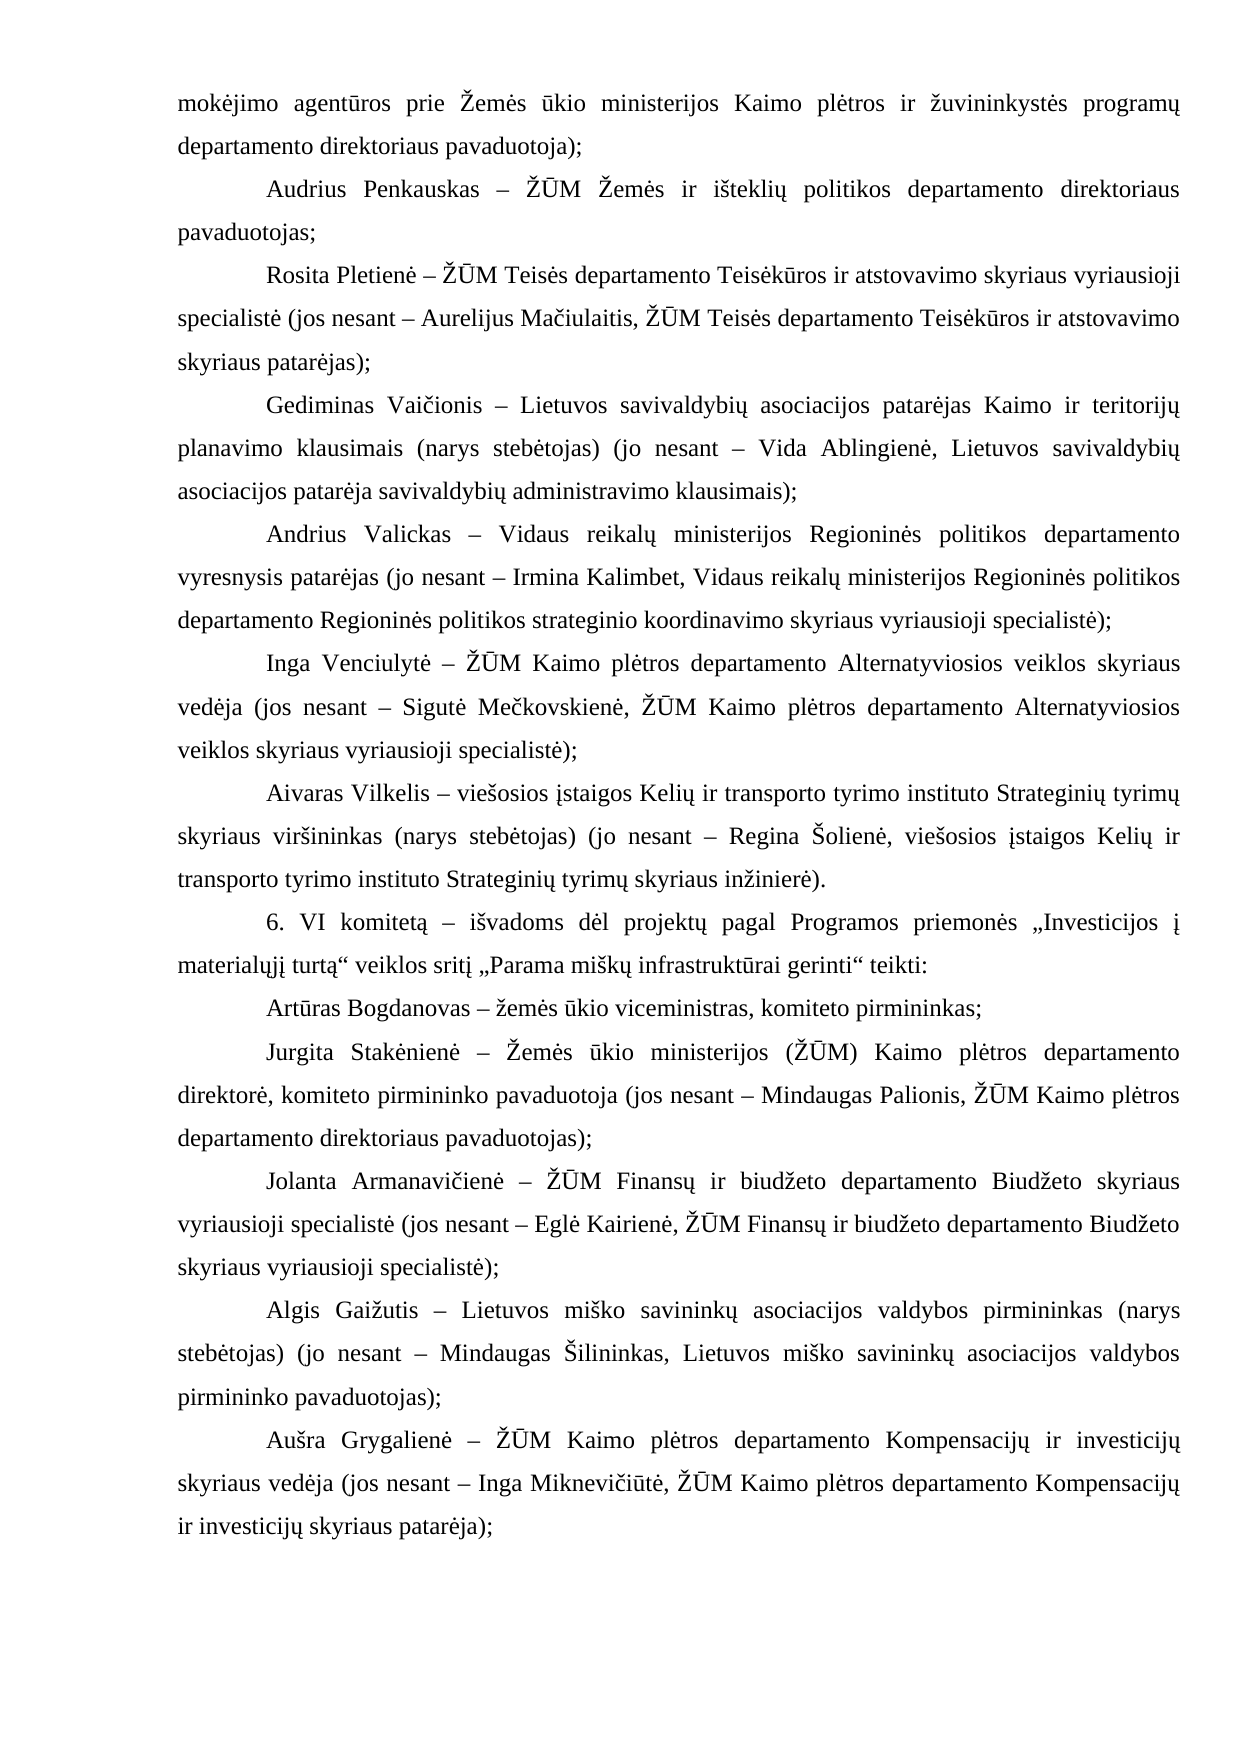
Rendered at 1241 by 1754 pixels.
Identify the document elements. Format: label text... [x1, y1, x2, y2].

text Jolanta Armanavičienė – ŽŪM Finansų ir biudžeto departamento Biudžeto skyriaus vyriausioji specialistė (jos nesant – Eglė Kairienė, ŽŪM Finansų ir biudžeto departamento Biudžeto skyriaus vyriausioji specialistė); [177, 1166, 1181, 1281]
text Aivaras Vilkelis – viešosios įstaigos Kelių ir transporto tyrimo instituto Strateginių tyrimų skyriaus viršininkas (narys stebėtojas) (jo nesant – Regina Šolienė, viešosios įstaigos Kelių ir transporto tyrimo instituto Strateginių tyrimų skyriaus inžinierė). [177, 778, 1181, 893]
text Inga Venciulytė – ŽŪM Kaimo plėtros departamento Alternatyviosios veiklos skyriaus vedėja (jos nesant – Sigutė Mečkovskienė, ŽŪM Kaimo plėtros departamento Alternatyviosios veiklos skyriaus vyriausioji specialistė); [177, 648, 1181, 763]
text Aušra Grygalienė – ŽŪM Kaimo plėtros departamento Kompensacijų ir investicijų skyriaus vedėja (jos nesant – Inga Miknevičiūtė, ŽŪM Kaimo plėtros departamento Kompensacijų ir investicijų skyriaus patarėja); [177, 1425, 1181, 1540]
text Artūras Bogdanovas – žemės ūkio viceministras, komiteto pirmininkas; [177, 993, 1181, 1022]
text 6. VI komitetą – išvadoms dėl projektų pagal Programos priemonės „Investicijos į materialųjį turtą“ veiklos sritį „Parama miškų infrastruktūrai gerinti“ teikti: [177, 907, 1181, 979]
text Audrius Penkauskas – ŽŪM Žemės ir išteklių politikos departamento direktoriaus pavaduotojas; [177, 174, 1181, 246]
text mokėjimo agentūros prie Žemės ūkio ministerijos Kaimo plėtros ir žuvininkystės programų departamento direktoriaus pavaduotoja); [177, 88, 1181, 160]
text Rosita Pletienė – ŽŪM Teisės departamento Teisėkūros ir atstovavimo skyriaus vyriausioji specialistė (jos nesant – Aurelijus Mačiulaitis, ŽŪM Teisės departamento Teisėkūros ir atstovavimo skyriaus patarėjas); [177, 260, 1181, 375]
text Jurgita Stakėnienė – Žemės ūkio ministerijos (ŽŪM) Kaimo plėtros departamento direktorė, komiteto pirmininko pavaduotoja (jos nesant – Mindaugas Palionis, ŽŪM Kaimo plėtros departamento direktoriaus pavaduotojas); [177, 1037, 1181, 1152]
text Gediminas Vaičionis – Lietuvos savivaldybių asociacijos patarėjas Kaimo ir teritorijų planavimo klausimais (narys stebėtojas) (jo nesant – Vida Ablingienė, Lietuvos savivaldybių asociacijos patarėja savivaldybių administravimo klausimais); [177, 390, 1181, 505]
text Andrius Valickas – Vidaus reikalų ministerijos Regioninės politikos departamento vyresnysis patarėjas (jo nesant – Irmina Kalimbet, Vidaus reikalų ministerijos Regioninės politikos departamento Regioninės politikos strateginio koordinavimo skyriaus vyriausioji specialistė); [177, 519, 1181, 634]
text Algis Gaižutis – Lietuvos miško savininkų asociacijos valdybos pirmininkas (narys stebėtojas) (jo nesant – Mindaugas Šilininkas, Lietuvos miško savininkų asociacijos valdybos pirmininko pavaduotojas); [177, 1295, 1181, 1410]
